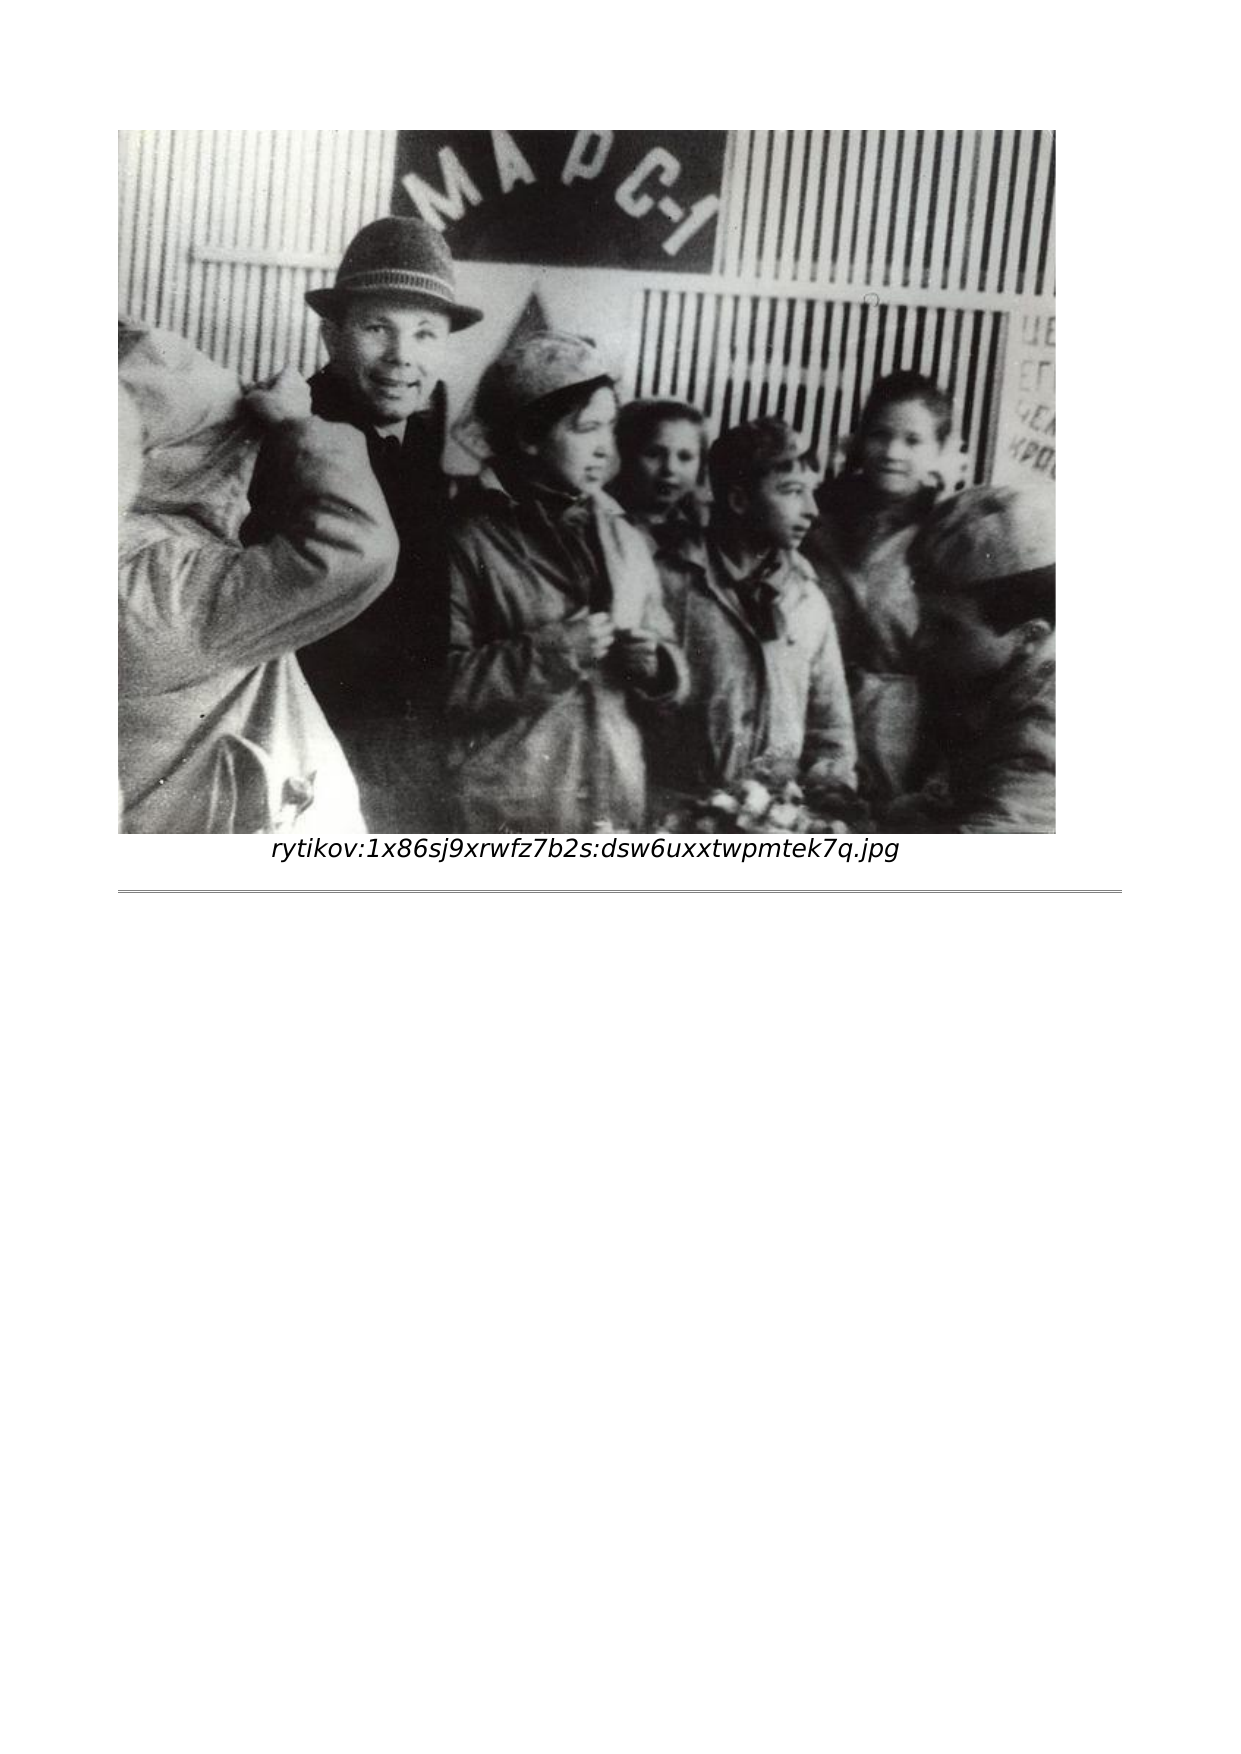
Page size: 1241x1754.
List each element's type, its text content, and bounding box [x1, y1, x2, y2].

text rytikov:1x86sj9xrwfz7b2s:dsw6uxxtwpmtek7q.jpg [118, 834, 1056, 863]
picture [118, 130, 1056, 834]
